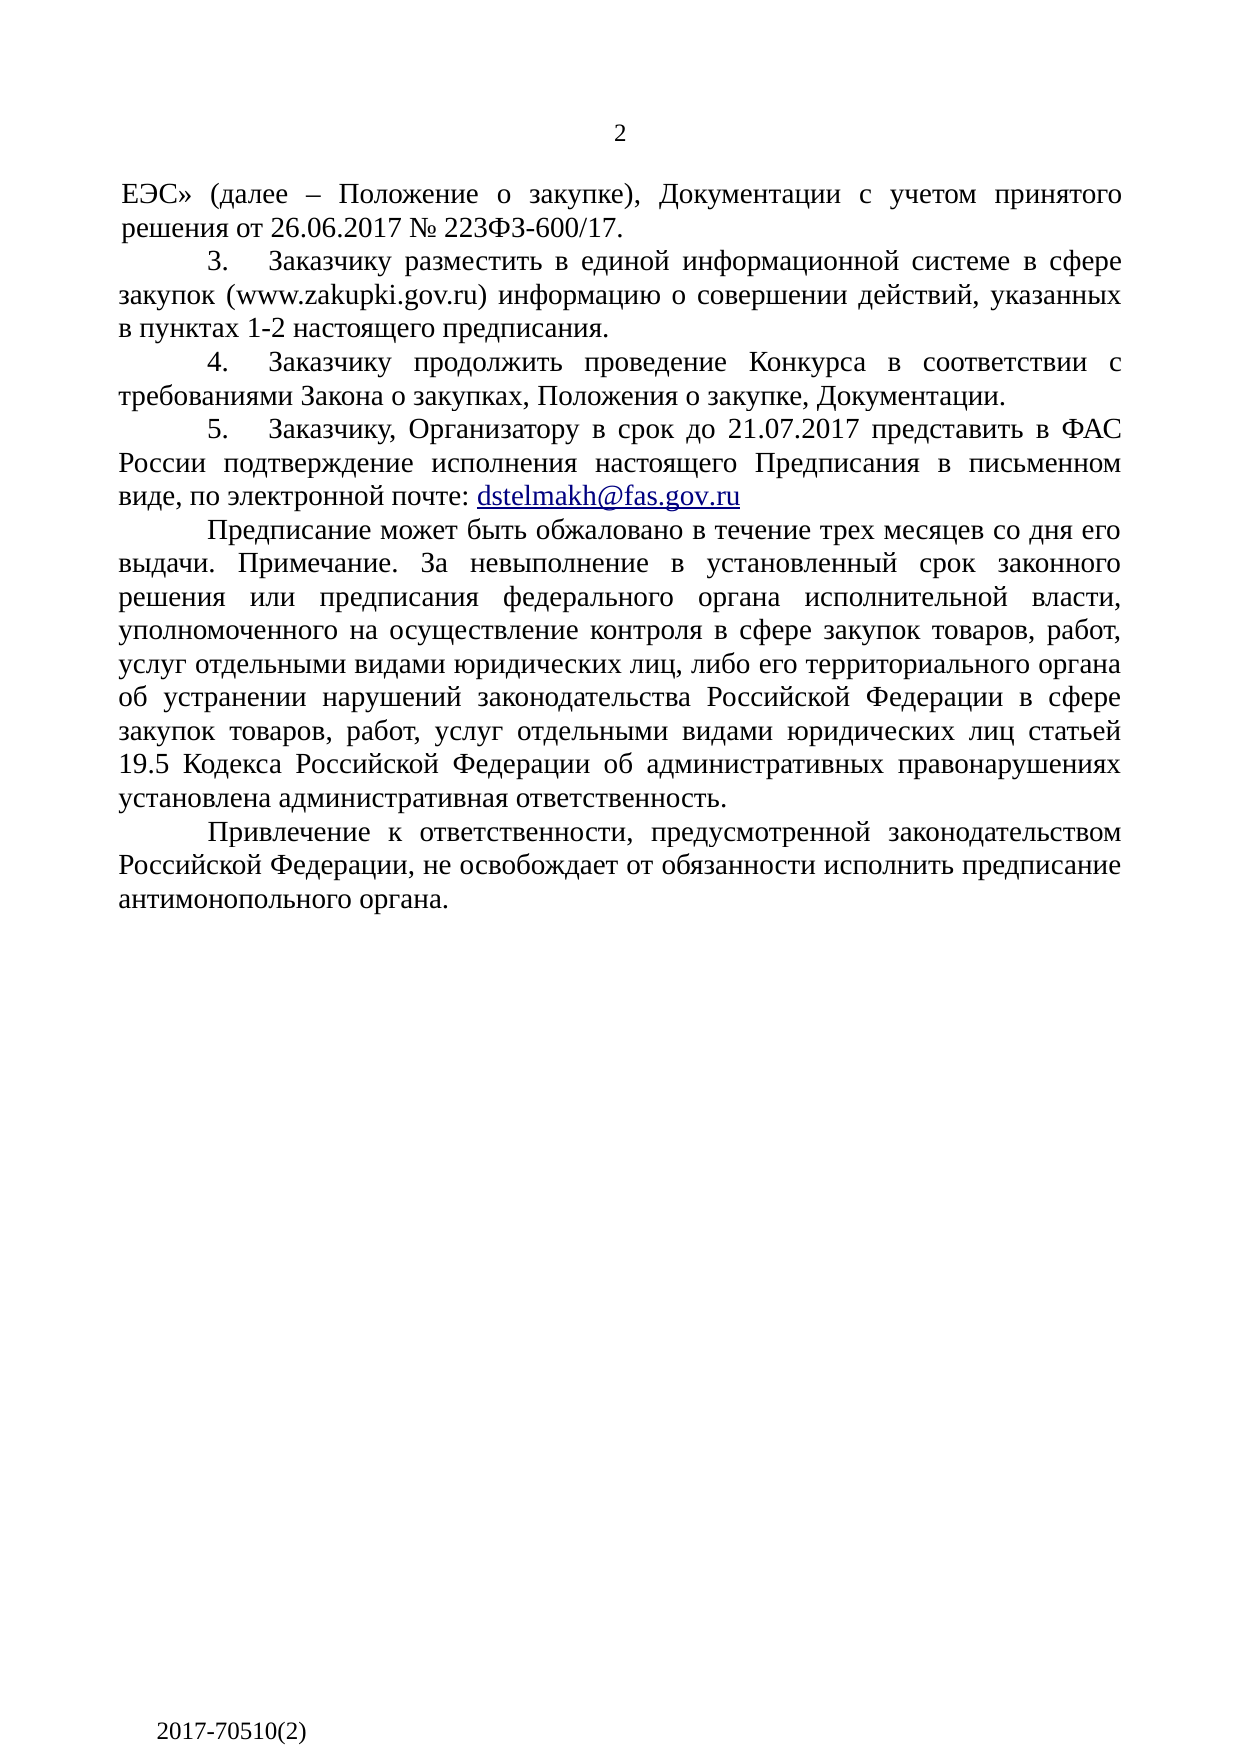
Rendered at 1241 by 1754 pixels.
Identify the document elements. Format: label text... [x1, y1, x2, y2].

list ЕЭС» (далее – Положение о закупке), Документации с учетом принятого решения от 26.06.2017 № 223ФЗ-600/17. [121, 176, 1122, 243]
list Заказчику, Организатору в срок до 21.07.2017 представить в ФАС России подтверждение исполнения настоящего Предписания в письменном виде, по электронной почте: dstelmakh@fas.gov.ru [118, 411, 1122, 512]
list Заказчику разместить в единой информационной системе в сфере закупок (www.zakupki.gov.ru) информацию о совершении действий, указанных в пунктах 1-2 настоящего предписания. [118, 243, 1122, 344]
text Привлечение к ответственности, предусмотренной законодательством Российской Федерации, не освобождает от обязанности исполнить предписание антимонопольного органа. [118, 814, 1122, 914]
text Предписание может быть обжаловано в течение трех месяцев со дня его выдачи. Примечание. За невыполнение в установленный срок законного решения или предписания федерального органа исполнительной власти, уполномоченного на осуществление контроля в сфере закупок товаров, работ, услуг отдельными видами юридических лиц, либо его территориального органа об устранении нарушений законодательства Российской Федерации в сфере закупок товаров, работ, услуг отдельными видами юридических лиц статьей 19.5 Кодекса Российской Федерации об административных правонарушениях установлена административная ответственность. [118, 512, 1122, 814]
list Заказчику продолжить проведение Конкурса в соответствии с требованиями Закона о закупках, Положения о закупке, Документации. [118, 344, 1122, 411]
